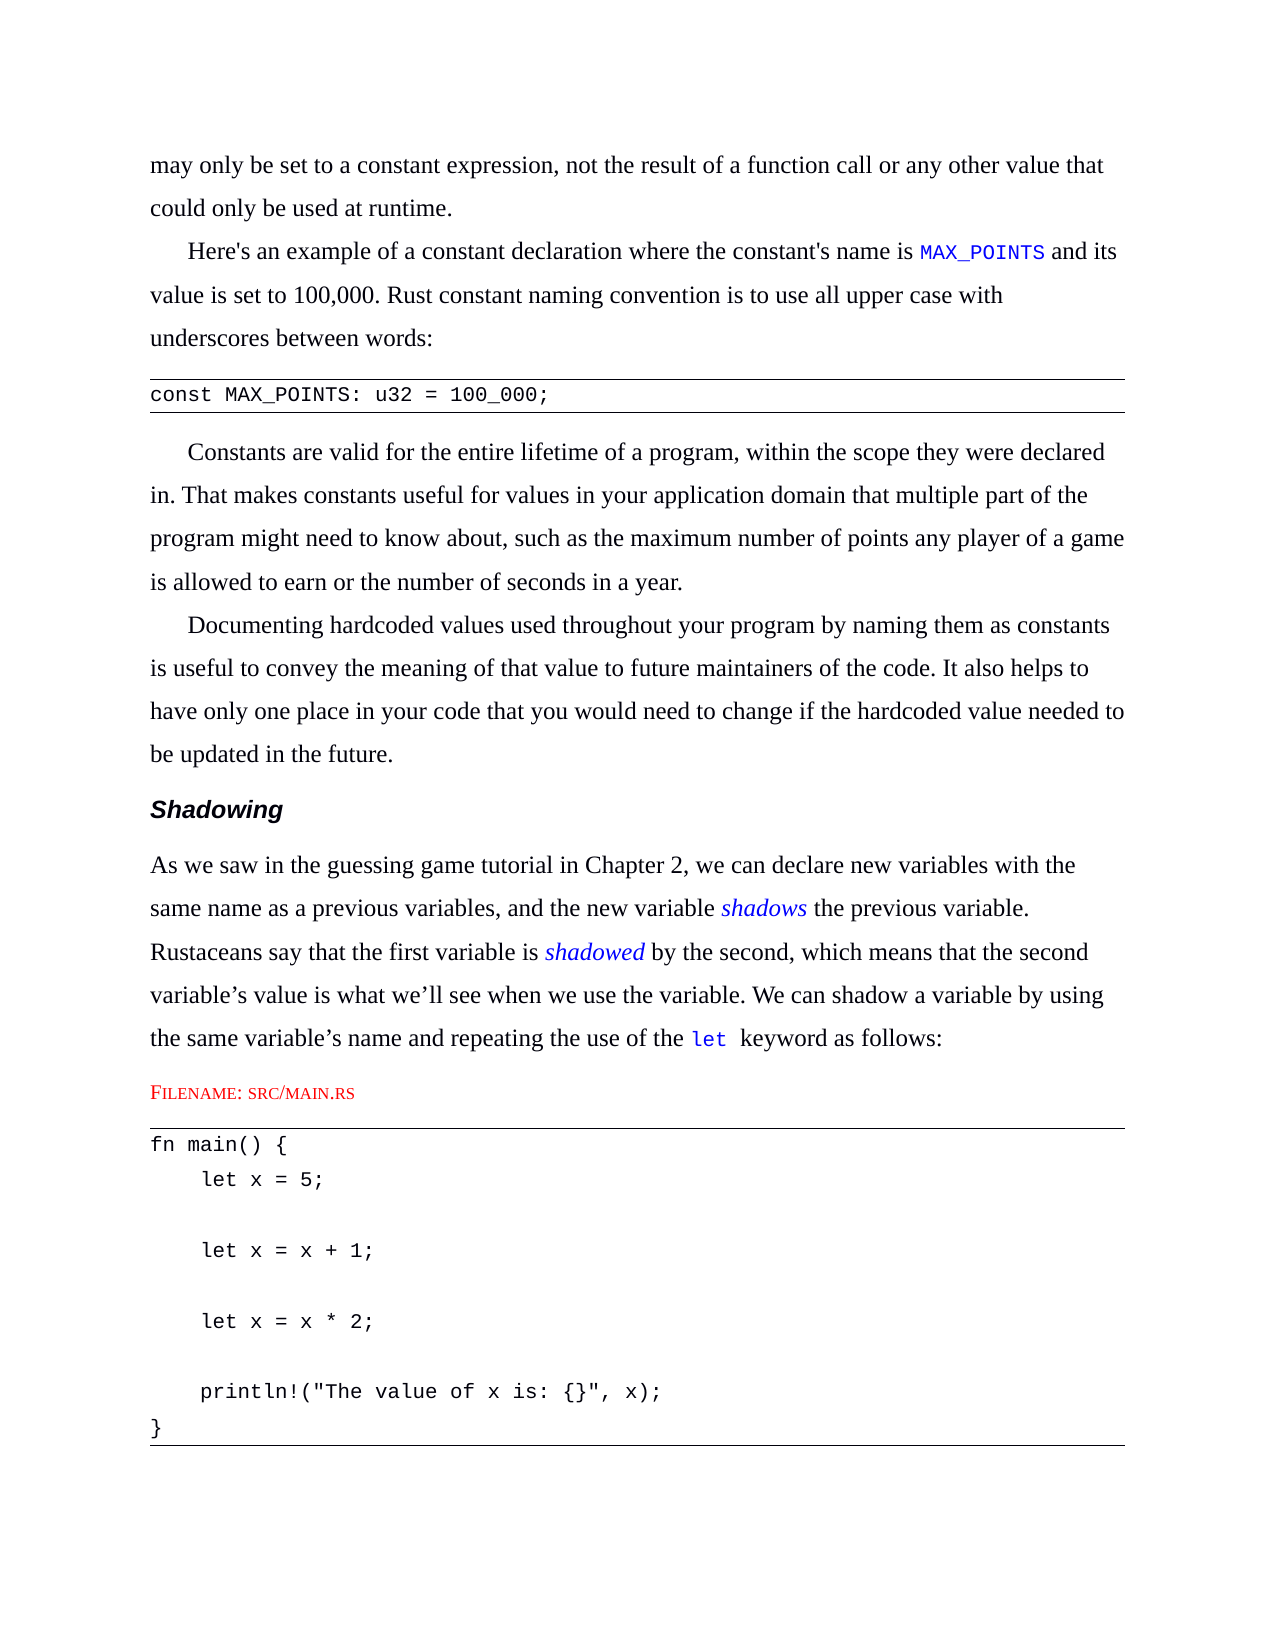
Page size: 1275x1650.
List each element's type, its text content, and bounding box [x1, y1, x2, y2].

text let x = 5; [150, 1169, 1125, 1193]
text let x = x * 2; [150, 1311, 1125, 1334]
text println!("The value of x is: {}", x); [150, 1381, 1125, 1405]
text Shadowing [150, 795, 1125, 823]
text Here's an example of a constant declaration where the constant's name is MAX_POINTS and its value is set to 100,000. Rust constant naming convention is to use all upper case with underscores between words: [150, 236, 1125, 352]
text Constants are valid for the entire lifetime of a program, within the scope they were declared in. That makes constants useful for values in your application domain that multiple part of the program might need to know about, such as the maximum number of points any player of a game is allowed to earn or the number of seconds in a year. [150, 437, 1125, 595]
text Filename: src/main.rs [150, 1080, 1125, 1104]
text As we saw in the guessing game tutorial in Chapter 2, we can declare new variables with the same name as a previous variables, and the new variable shadows the previous variable. Rustaceans say that the first variable is shadowed by the second, which means that the second variable’s value is what we’ll see when we use the variable. We can shadow a variable by using the same variable’s name and repeating the use of the let keyword as follows: [150, 850, 1125, 1052]
text const MAX_POINTS: u32 = 100_000; [150, 380, 1125, 412]
text Documenting hardcoded values used throughout your program by naming them as constants is useful to convey the meaning of that value to future maintainers of the code. It also helps to have only one place in your code that you would need to change if the hardcoded value needed to be updated in the future. [150, 610, 1125, 768]
text let x = x + 1; [150, 1240, 1125, 1263]
text fn main() { [150, 1129, 1125, 1157]
text may only be set to a constant expression, not the result of a function call or any other value that could only be used at runtime. [150, 150, 1125, 222]
text } [150, 1417, 1125, 1445]
